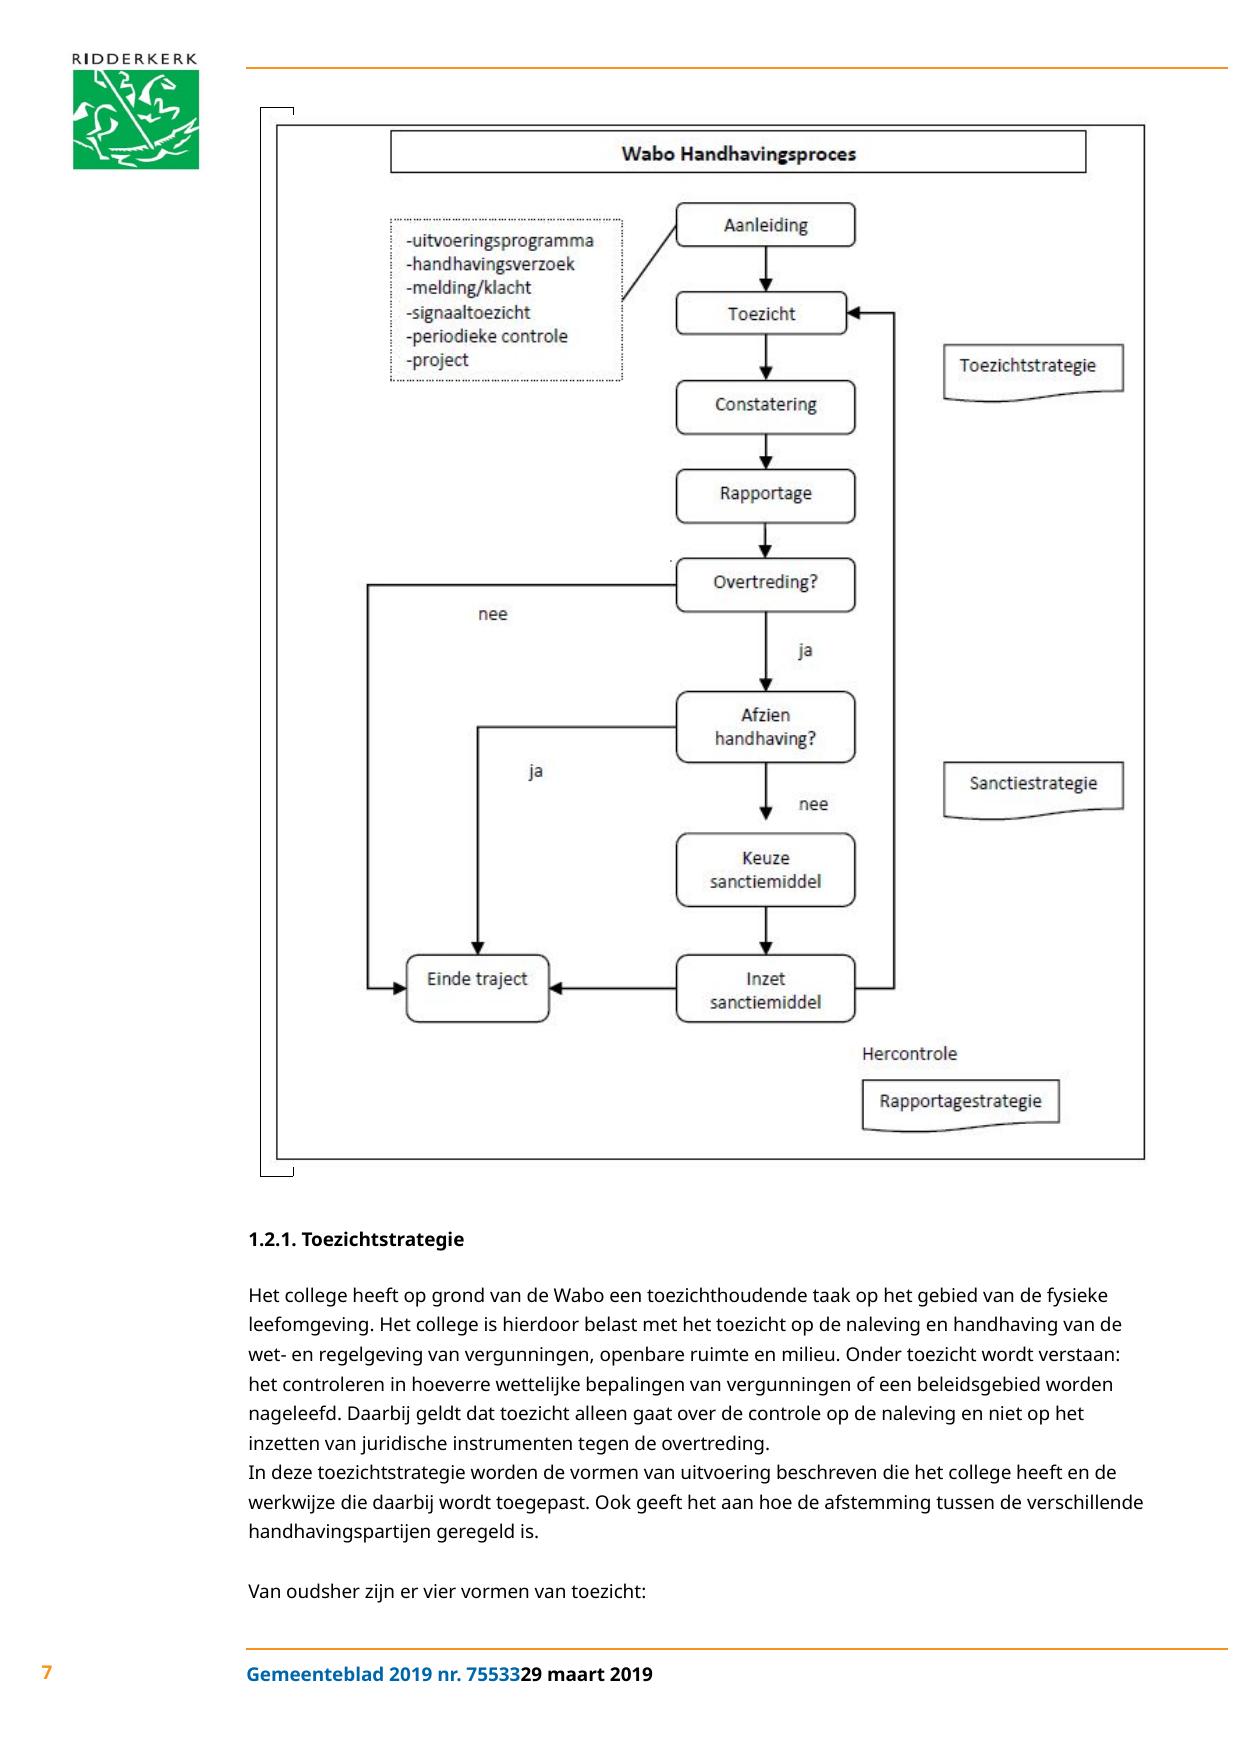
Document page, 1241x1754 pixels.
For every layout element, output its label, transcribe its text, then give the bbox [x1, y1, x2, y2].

text In deze toezichtstrategie worden de vormen van uitvoering beschreven die het college heeft en de werkwijze die daarbij wordt toegepast. Ook geeft het aan hoe de afstemming tussen de verschillende handhavingspartijen geregeld is. [248, 1459, 1152, 1544]
text Van oudsher zijn er vier vormen van toezicht: [248, 1578, 1152, 1603]
text Het college heeft op grond van de Wabo een toezichthoudende taak op het gebied van de fysieke leefomgeving. Het college is hierdoor belast met het toezicht op de naleving en handhaving van de wet- en regelgeving van vergunningen, openbare ruimte en milieu. Onder toezicht wordt verstaan: het controleren in hoeverre wettelijke bepalingen van vergunningen of een beleidsgebied worden nageleefd. Daarbij geldt dat toezicht alleen gaat over de controle op de naleving en niet op het inzetten van juridische instrumenten tegen de overtreding. [248, 1282, 1152, 1456]
picture [41, 47, 231, 172]
text 1.2.1. Toezichtstrategie [248, 1227, 1152, 1252]
picture [268, 115, 1155, 1167]
